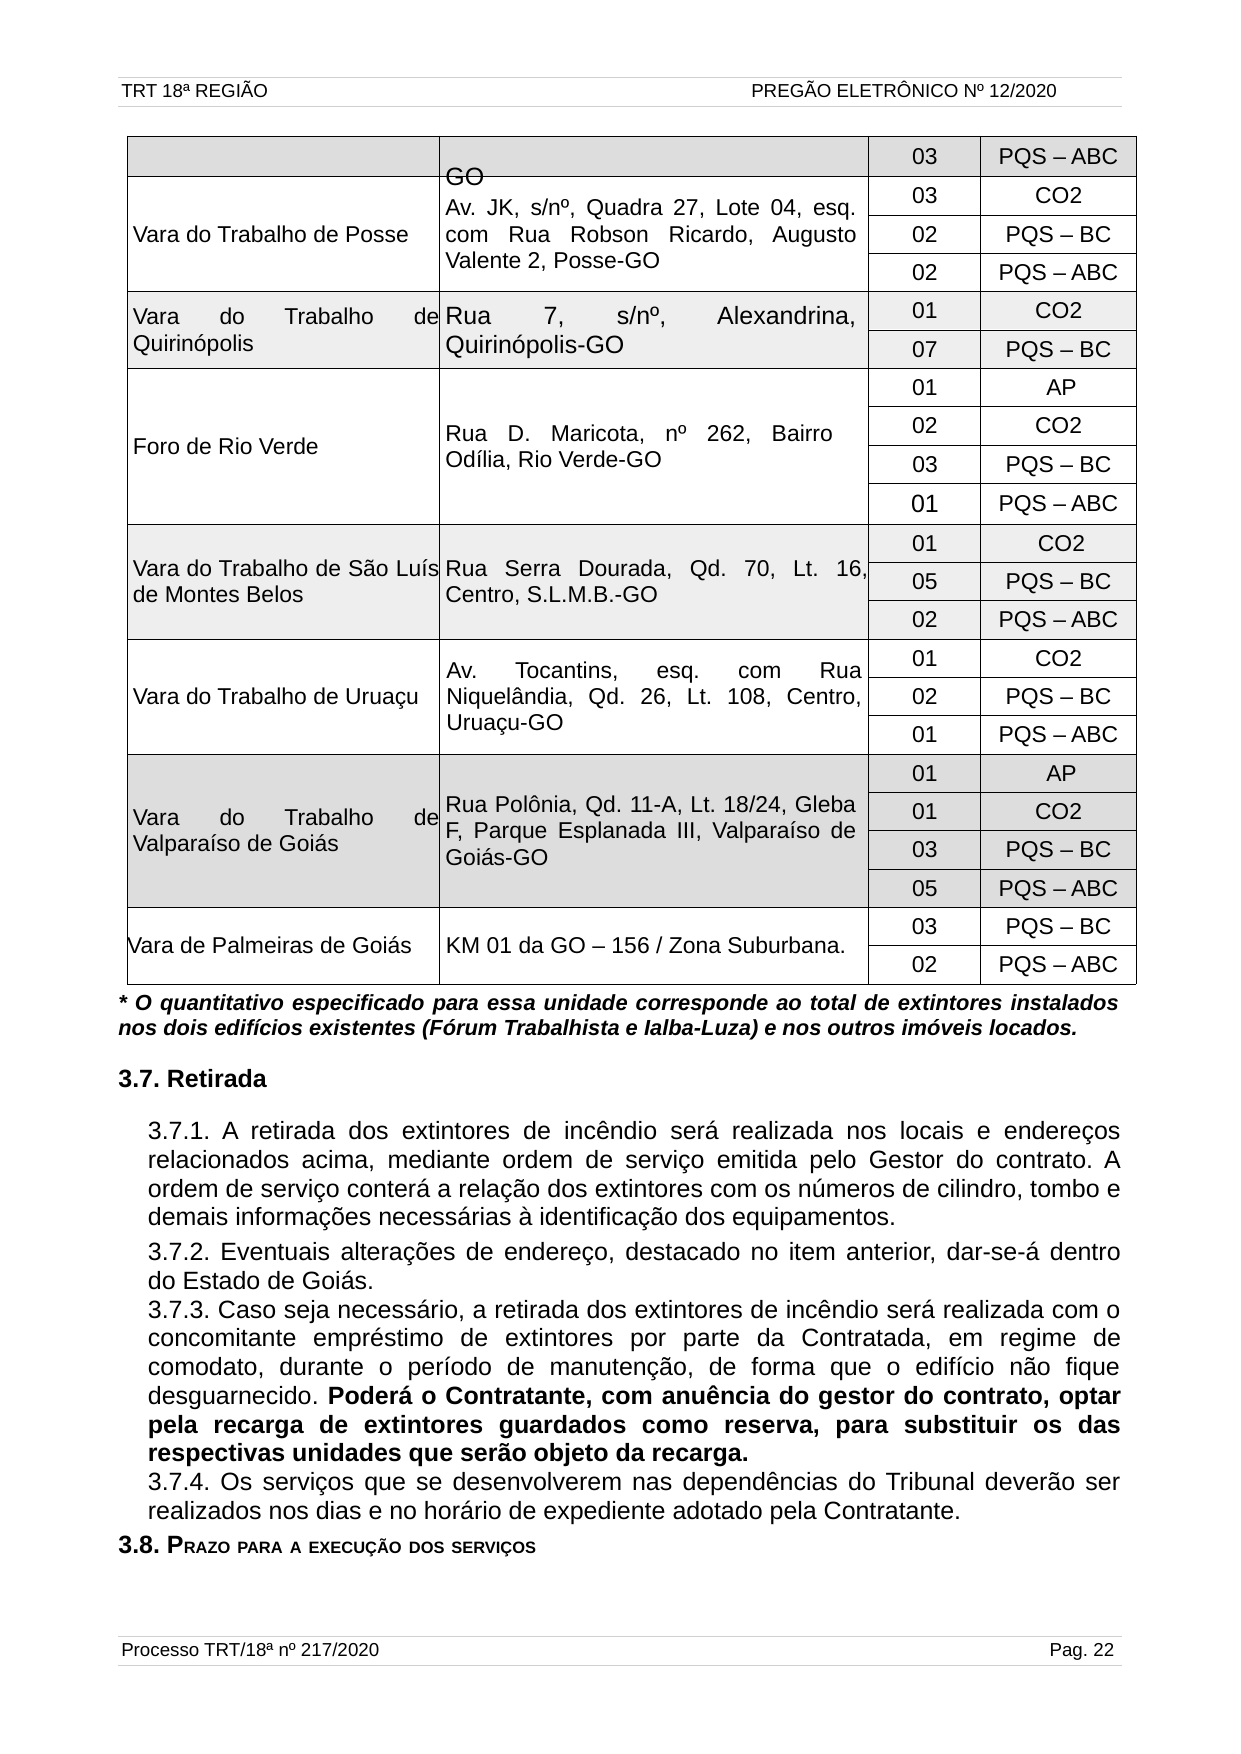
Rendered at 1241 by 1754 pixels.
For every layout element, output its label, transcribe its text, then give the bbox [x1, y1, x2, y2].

subtitle 3.8. Prazo para a execução dos serviços [118, 1531, 1122, 1559]
table_cell 03 [869, 177, 980, 214]
table_cell Vara do Trabalho de Posse [128, 177, 439, 291]
table_cell 05 [869, 870, 980, 907]
text 3.7.2. Eventuais alterações de endereço, destacado no item anterior, dar-se-á dentro do Estado de Goiás. [148, 1237, 1122, 1294]
table_cell Vara do Trabalho de Valparaíso de Goiás [128, 755, 439, 907]
table_cell PQS – ABC [981, 870, 1136, 907]
table_cell PQS – BC [981, 446, 1136, 483]
table_cell 01 [869, 716, 980, 754]
table_cell PQS – BC [981, 331, 1136, 368]
table_cell PQS – ABC [981, 137, 1136, 176]
table_cell CO2 [981, 292, 1136, 329]
table_cell Vara do Trabalho de Uruaçu [128, 640, 439, 754]
table_cell PQS – BC [981, 831, 1136, 869]
table_cell PQS – BC [981, 563, 1136, 600]
table_cell Vara do Trabalho de Quirinópolis [128, 292, 439, 368]
table_cell KM 01 da GO – 156 / Zona Suburbana. [440, 908, 868, 984]
table_cell 01 [869, 292, 980, 329]
text * O quantitativo especificado para essa unidade corresponde ao total de extintores instalados nos dois edifícios existentes (Fórum Trabalhista e Ialba-Luza) e nos outros imóveis locados. [118, 990, 1122, 1040]
table_cell 02 [869, 254, 980, 291]
table_cell 02 [869, 678, 980, 715]
table_cell CO2 [981, 177, 1136, 214]
table_cell CO2 [981, 407, 1136, 444]
table_cell Av. Goiás, nº 13, Qd. 46, Lt. 10/11, Loteamento Nossa Senhora da Piedade, Setor Central, Porangatu-GO [440, 137, 868, 176]
table_cell Rua D. Maricota, nº 262, Bairro Odília, Rio Verde-GO [440, 369, 868, 524]
table_cell PQS – ABC [981, 601, 1136, 639]
table_cell Rua Polônia, Qd. 11-A, Lt. 18/24, Gleba F, Parque Esplanada III, Valparaíso de Goiás-GO [440, 755, 868, 907]
table_cell Vara do Trabalho de São Luís de Montes Belos [128, 525, 439, 639]
table_cell [128, 137, 439, 176]
table_cell 02 [869, 216, 980, 253]
table_cell Rua Serra Dourada, Qd. 70, Lt. 16, Centro, S.L.M.B.-GO [440, 525, 868, 639]
table_cell 01 [869, 369, 980, 406]
text 3.7.3. Caso seja necessário, a retirada dos extintores de incêndio será realizada com o concomitante empréstimo de extintores por parte da Contratada, em regime de comodato, durante o período de manutenção, de forma que o edifício não fique desguarnecido. Poderá o Contratante, com anuência do gestor do contrato, optar pela recarga de extintores guardados como reserva, para substituir os das respectivas unidades que serão objeto da recarga. [148, 1294, 1122, 1467]
table_cell 01 [869, 525, 980, 562]
table_cell 05 [869, 563, 980, 600]
table_cell 02 [869, 946, 980, 984]
table_cell AP [981, 755, 1136, 792]
table_cell Foro de Rio Verde [128, 369, 439, 524]
table_cell PQS – BC [981, 216, 1136, 253]
table_cell 07 [869, 331, 980, 368]
table_cell 03 [869, 908, 980, 945]
table_cell Rua 7, s/nº, Alexandrina, Quirinópolis-GO [440, 292, 868, 368]
table_cell PQS – BC [981, 908, 1136, 945]
table_cell CO2 [981, 793, 1136, 830]
table_cell 03 [869, 137, 980, 176]
table_cell CO2 [981, 640, 1136, 677]
table_cell 03 [869, 831, 980, 869]
table_cell Av. Tocantins, esq. com Rua Niquelândia, Qd. 26, Lt. 108, Centro, Uruaçu-GO [440, 640, 868, 754]
table_cell PQS – BC [981, 678, 1136, 715]
table_cell Av. JK, s/nº, Quadra 27, Lote 04, esq. com Rua Robson Ricardo, Augusto Valente 2, Posse-GO [440, 177, 868, 291]
table_cell PQS – ABC [981, 716, 1136, 754]
text 3.7. Retirada [118, 1064, 1122, 1092]
table_cell 02 [869, 601, 980, 639]
table_cell 02 [869, 407, 980, 444]
table_cell PQS – ABC [981, 484, 1136, 524]
table_cell 01 [869, 793, 980, 830]
table_cell CO2 [981, 525, 1136, 562]
table_cell AP [981, 369, 1136, 406]
table_cell PQS – ABC [981, 254, 1136, 291]
table_cell Vara de Palmeiras de Goiás [128, 908, 439, 984]
table_cell 03 [869, 446, 980, 483]
text 3.7.1. A retirada dos extintores de incêndio será realizada nos locais e endereços relacionados acima, mediante ordem de serviço emitida pelo Gestor do contrato. A ordem de serviço conterá a relação dos extintores com os números de cilindro, tombo e demais informações necessárias à identificação dos equipamentos. [148, 1116, 1122, 1231]
table_cell PQS – ABC [981, 946, 1136, 984]
text 3.7.4. Os serviços que se desenvolverem nas dependências do Tribunal deverão ser realizados nos dias e no horário de expediente adotado pela Contratante. [148, 1467, 1122, 1524]
table_cell 01 [869, 484, 980, 524]
table_cell 01 [869, 640, 980, 677]
table_cell 01 [869, 755, 980, 792]
